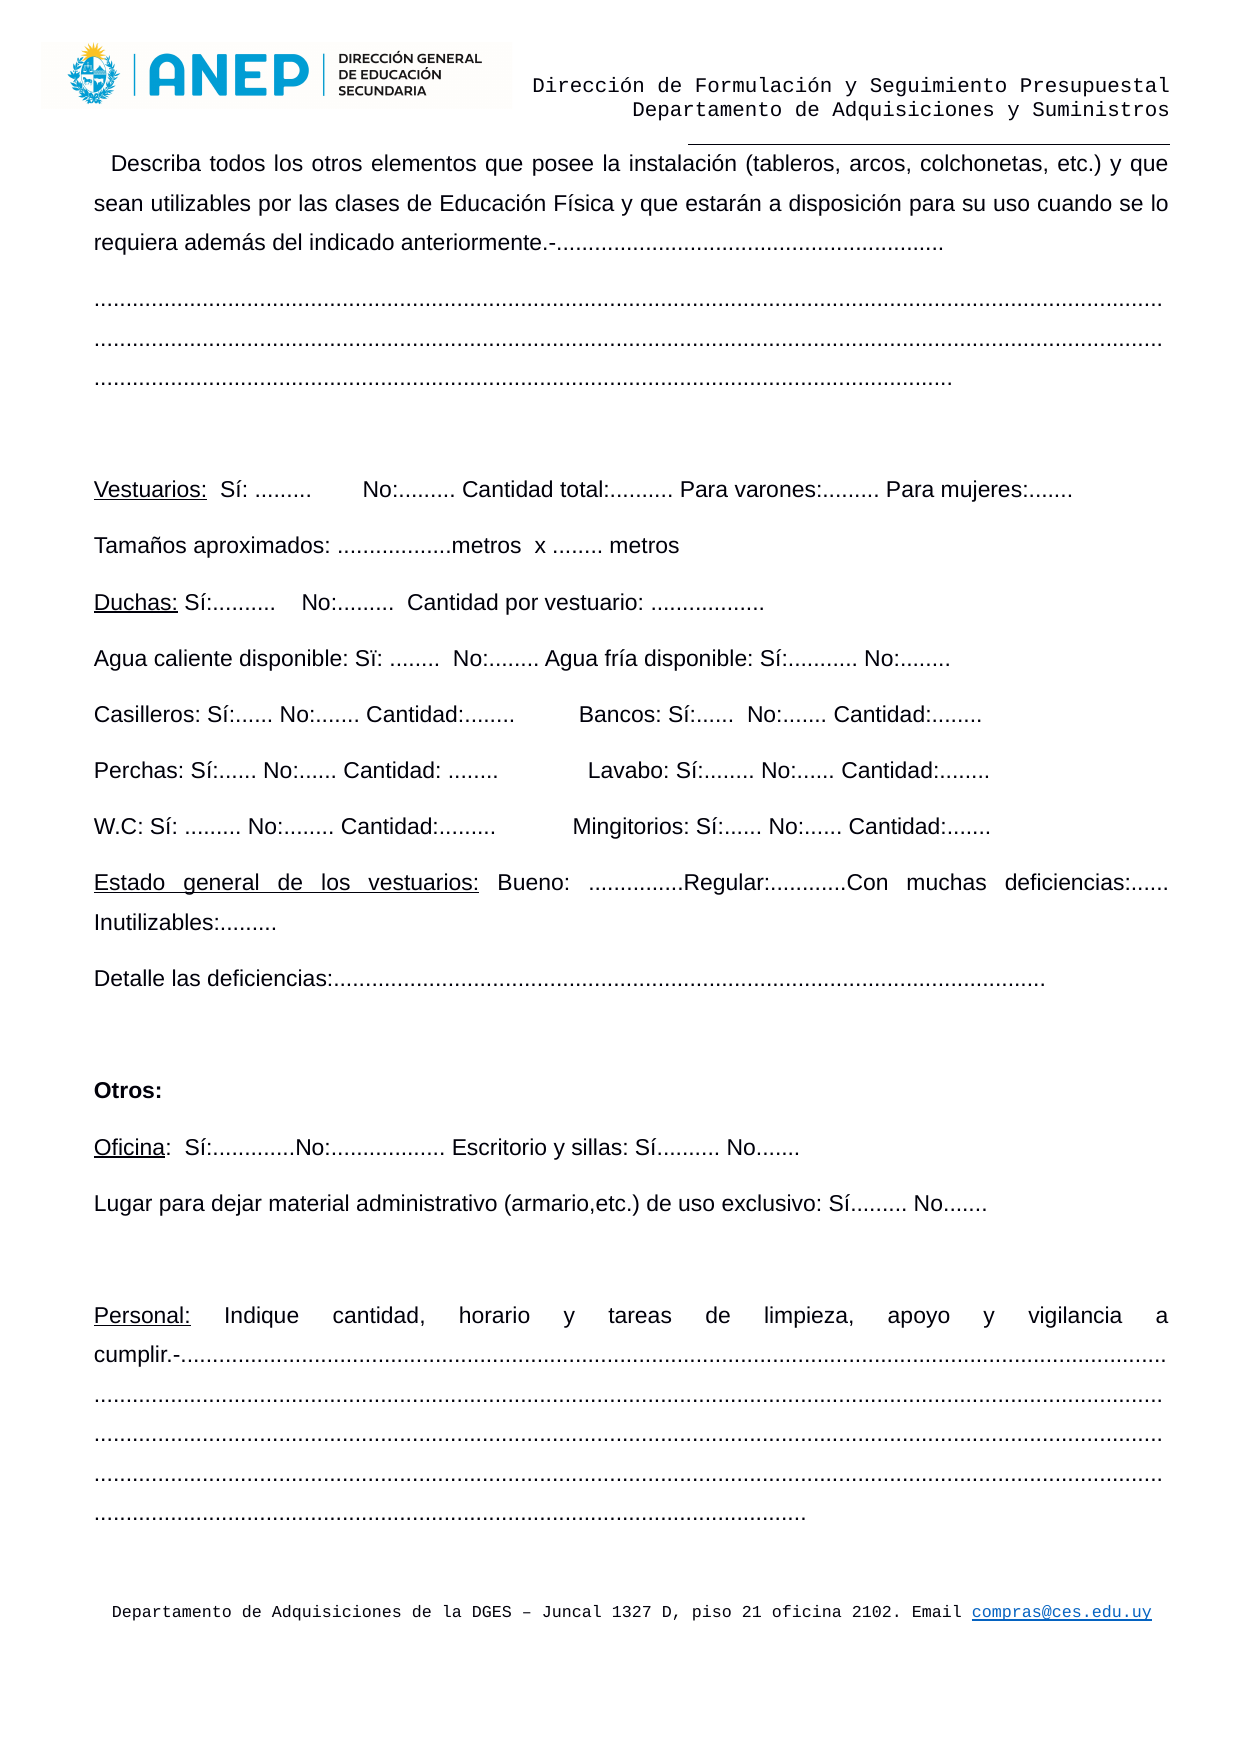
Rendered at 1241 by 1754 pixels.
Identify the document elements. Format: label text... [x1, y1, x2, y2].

picture [41, 42, 513, 109]
text Estado general de los vestuarios: Bueno: ...............Regular:............Con muchas deficiencias:...... Inutilizables:......... [94, 869, 1169, 935]
text ....................................................................................................................................................................................................................................................................................................................................................................................................................................................................................... [94, 285, 1169, 390]
text Oficina: Sí:.............No:.................. Escritorio y sillas: Sí.......... No....... [94, 1133, 1169, 1160]
text Agua caliente disponible: Sï: ........ No:........ Agua fría disponible: Sí:........... No:........ [94, 645, 1169, 671]
text Vestuarios: Sí: ......... No:......... Cantidad total:.......... Para varones:......... Para mujeres:....... [94, 476, 1169, 503]
text Perchas: Sí:...... No:...... Cantidad: ........ Lavabo: Sí:........ No:...... Cantidad:........ [94, 757, 1169, 783]
text Detalle las deficiencias:................................................................................................................ [94, 965, 1169, 991]
text Casilleros: Sí:...... No:....... Cantidad:........ Bancos: Sí:...... No:....... Cantidad:........ [94, 701, 1169, 727]
text Otros: [94, 1077, 1169, 1104]
text Describa todos los otros elementos que posee la instalación (tableros, arcos, colchonetas, etc.) y que sean utilizables por las clases de Educación Física y que estarán a disposición para su uso cuando se lo requiera además del indicado anteriormente.-............................................................. [94, 150, 1169, 255]
text Tamaños aproximados: ..................metros x ........ metros [94, 532, 1169, 559]
text Personal: Indique cantidad, horario y tareas de limpieza, apoyo y vigilancia a cumplir.-................................................................................................................................................................................................................................................................................................................................................................................................................................................................................................................................................................................................................................................................................................................................................................................................... [94, 1302, 1169, 1526]
text Lugar para dejar material administrativo (armario,etc.) de uso exclusivo: Sí......... No....... [94, 1189, 1169, 1216]
text Duchas: Sí:.......... No:......... Cantidad por vestuario: .................. [94, 589, 1169, 615]
text W.C: Sí: ......... No:........ Cantidad:......... Mingitorios: Sí:...... No:...... Cantidad:....... [94, 813, 1169, 839]
